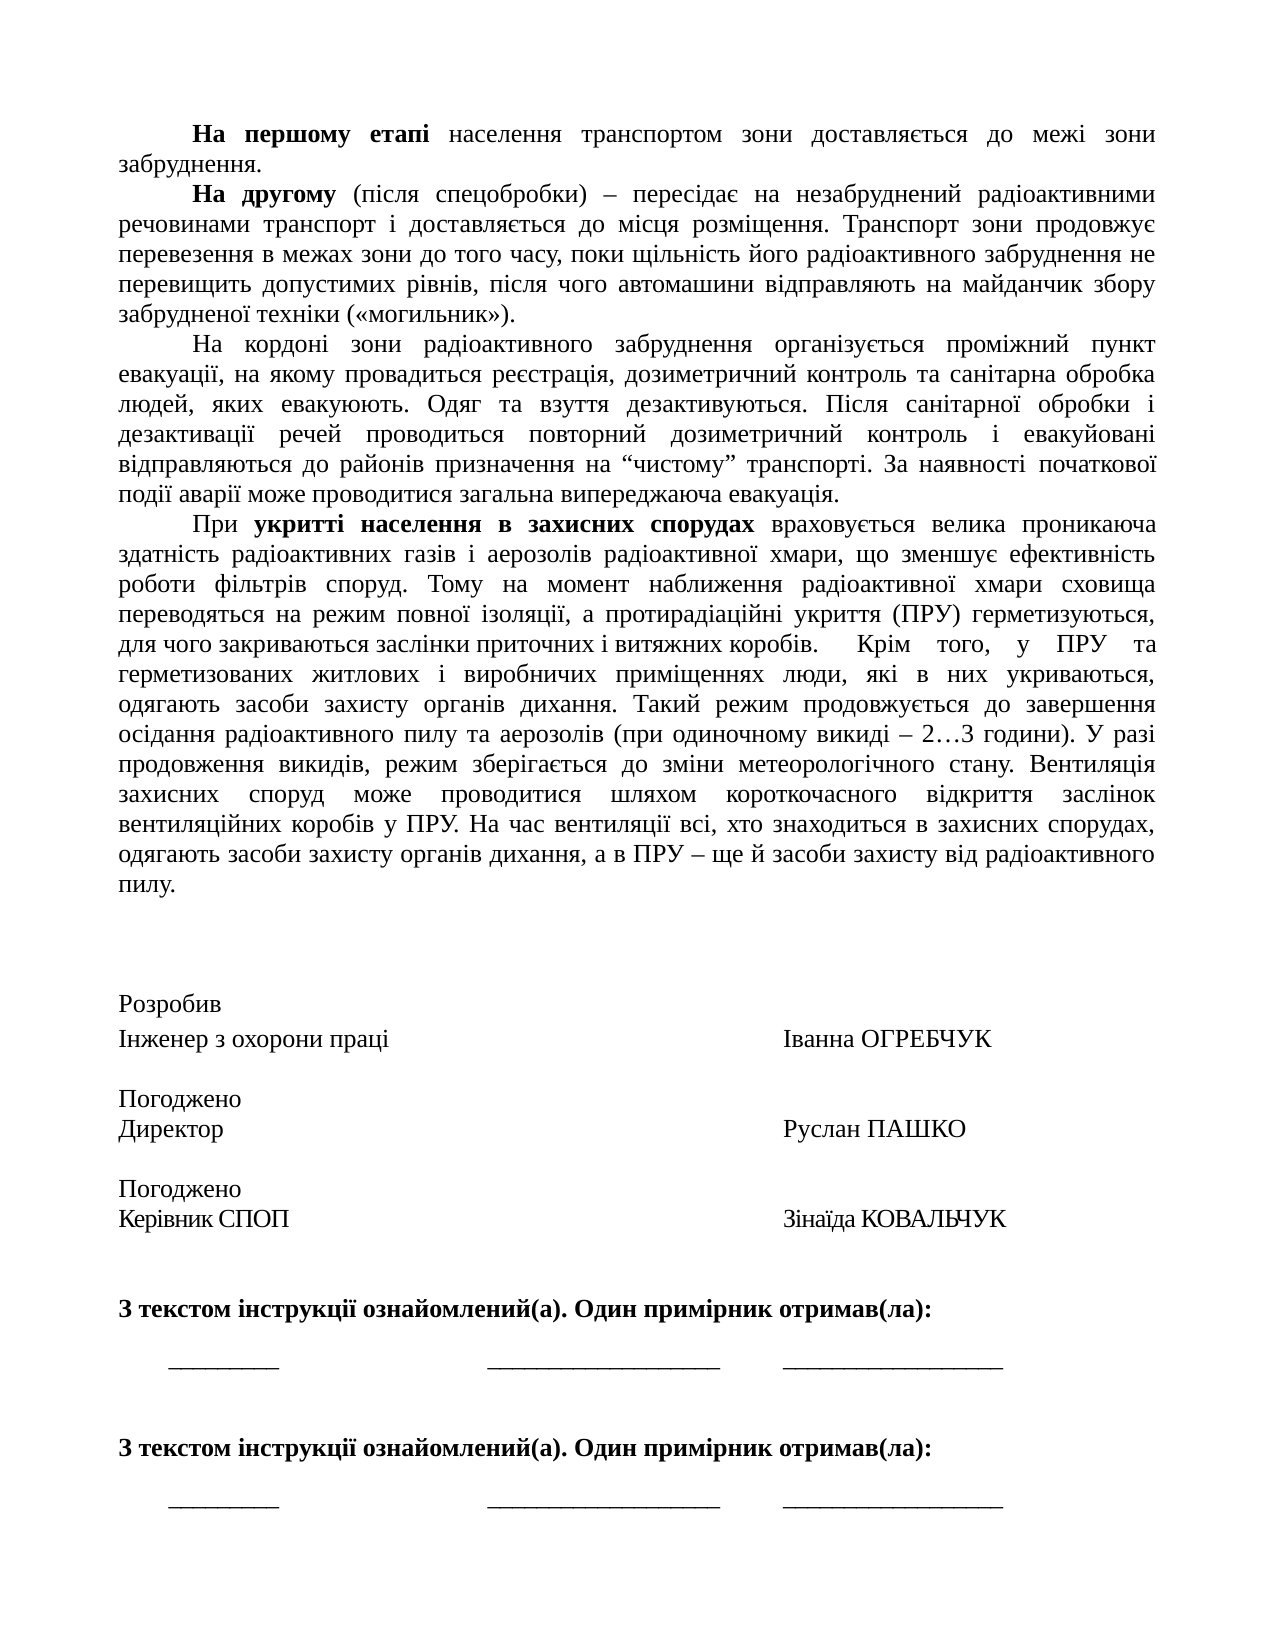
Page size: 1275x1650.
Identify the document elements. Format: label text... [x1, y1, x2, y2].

text Керівник СПОП Зінаїда КОВАЛЬЧУК [118, 1203, 1157, 1233]
text Розробив [118, 988, 1157, 1018]
text На першому етапі населення транспортом зони доставляється до межі зони забруднення. [118, 118, 1157, 178]
text З текстом інструкції ознайомлений(а). Один примірник отримав(ла): [118, 1432, 1157, 1462]
text Погоджено [118, 1173, 1157, 1203]
text З текстом інструкції ознайомлений(а). Один примірник отримав(ла): [118, 1293, 1157, 1323]
text Погоджено [118, 1083, 1157, 1113]
text На другому (після спецобробки) – пересідає на незабруднений радіоактивними речовинами транспорт і доставляється до місця розміщення. Транспорт зони продовжує перевезення в межах зони до того часу, поки щільність його радіоактивного забруднення не перевищить допустимих рівнів, після чого автомашини відправляють на майданчик збору забрудненої техніки («могильник»). [118, 178, 1157, 328]
text Директор Руслан ПАШКО [118, 1113, 1157, 1143]
text _________ ___________________ __________________ [134, 1481, 1141, 1511]
text _________ ___________________ __________________ [134, 1342, 1141, 1372]
text При укритті населення в захисних спорудах враховується велика проникаюча здатність радіоактивних газів і аерозолів радіоактивної хмари, що зменшує ефективність роботи фільтрів споруд. Тому на момент наближення радіоактивної хмари сховища переводяться на режим повної ізоляції, а протирадіаційні укриття (ПРУ) герметизуються, для чого закриваються заслінки приточних і витяжних коробів. Крім того, у ПРУ та герметизованих житлових і виробничих приміщеннях люди, які в них укриваються, одягають засоби захисту органів дихання. Такий режим продовжується до завершення осідання радіоактивного пилу та аерозолів (при одиночному викиді – 2…3 години). У разі продовження викидів, режим зберігається до зміни метеорологічного стану. Вентиляція захисних споруд може проводитися шляхом короткочасного відкриття заслінок вентиляційних коробів у ПРУ. На час вентиляції всі, хто знаходиться в захисних спорудах, одягають засоби захисту органів дихання, а в ПРУ – ще й засоби захисту від радіоактивного пилу. [118, 508, 1157, 898]
text На кордоні зони радіоактивного забруднення організується проміжний пункт евакуації, на якому провадиться реєстрація, дозиметричний контроль та санітарна обробка людей, яких евакуюють. Одяг та взуття дезактивуються. Після санітарної обробки і дезактивації речей проводиться повторний дозиметричний контроль і евакуйовані відправляються до районів призначення на “чистому” транспорті. За наявності початкової події аварії може проводитися загальна випереджаюча евакуація. [118, 328, 1157, 508]
text Інженер з охорони праці Іванна ОГРЕБЧУК [118, 1023, 1157, 1053]
